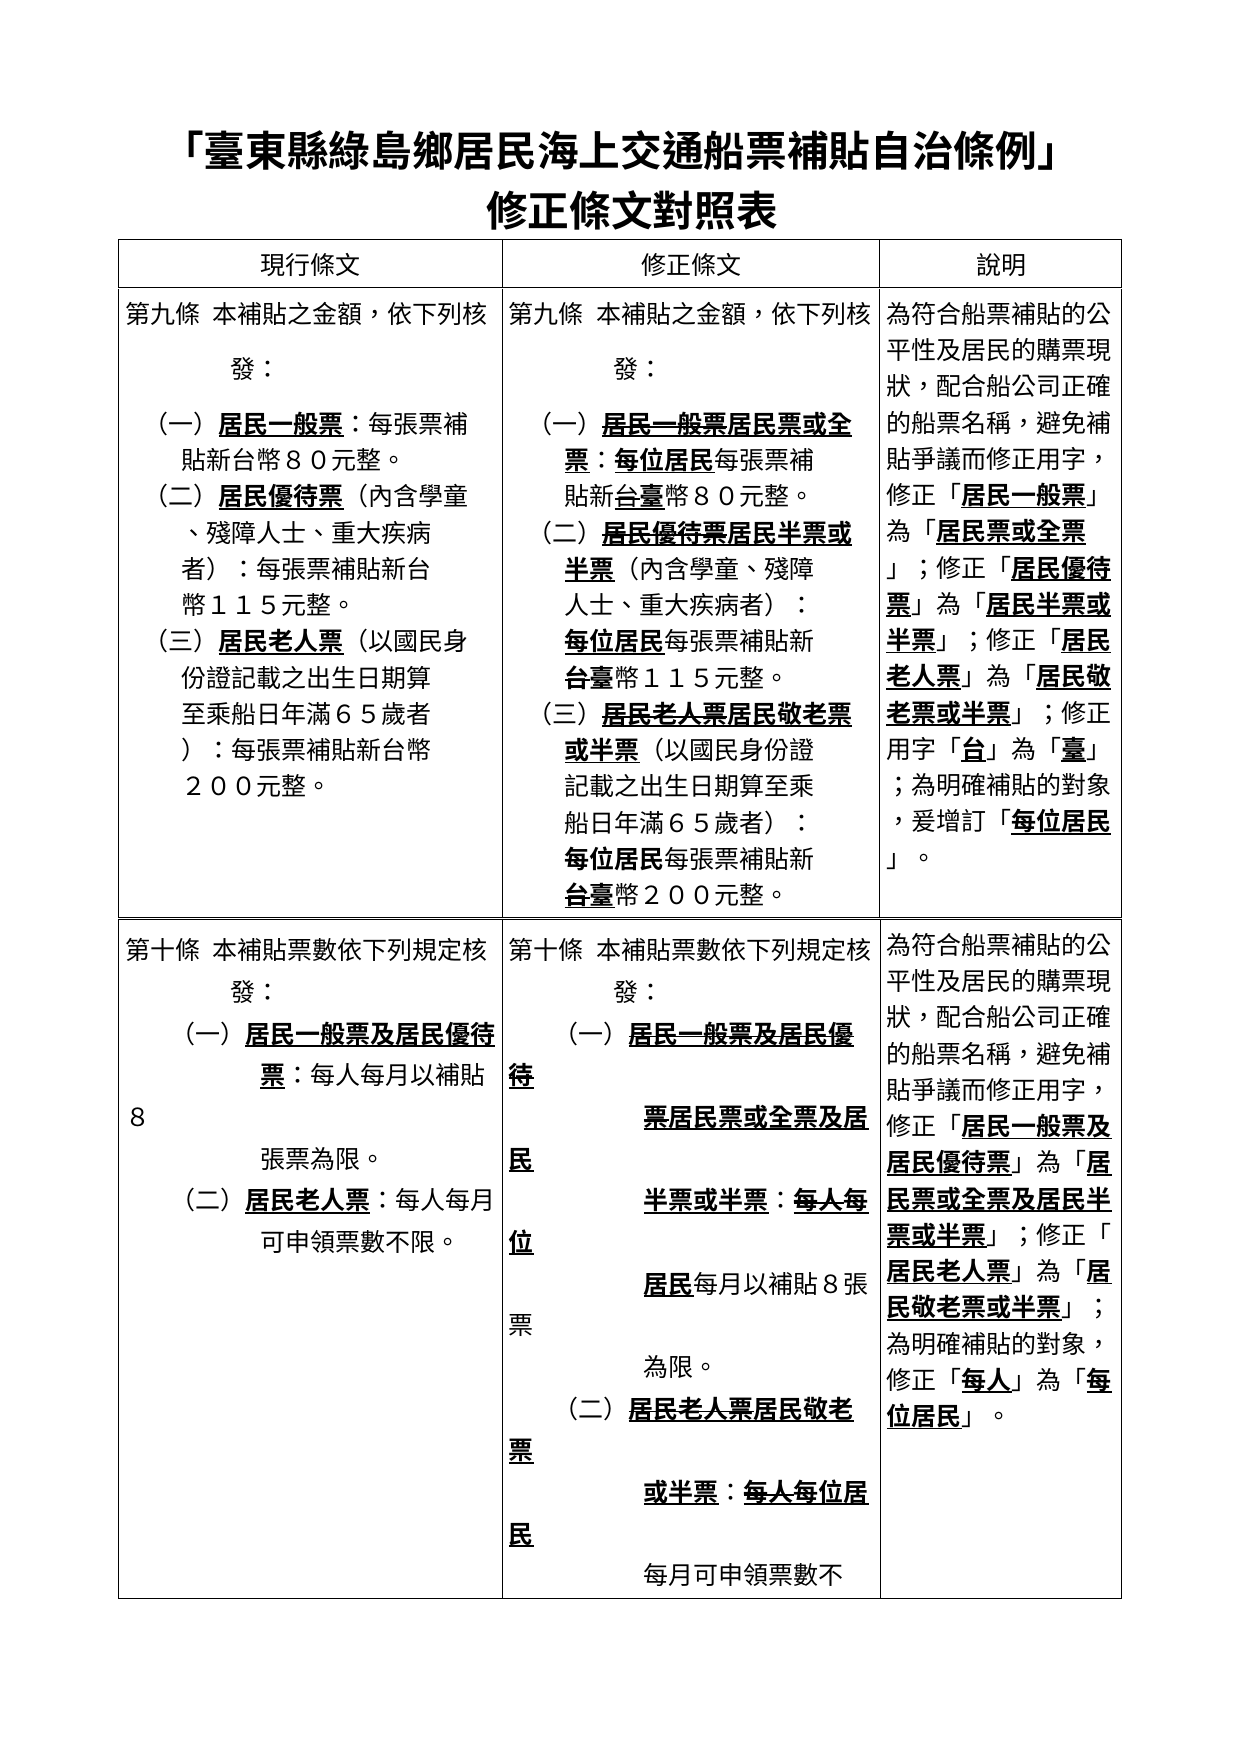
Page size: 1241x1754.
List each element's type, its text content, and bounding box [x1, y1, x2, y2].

text 修正條文對照表 [141, 178, 1122, 239]
table_cell 第九條 本補貼之金額，依下列核 發： （一）居民一般票：每張票補 貼新台幣８０元整。 （二）居民優待票（內含學童 、殘障人士、重大疾病 者）：每張票補貼新台 幣１１５元整。 （三）居民老人票（以國民身 份證記載之出生日期算 至乘船日年滿６５歲者 ）：每張票補貼新台幣 ２００元整。 [119, 289, 502, 917]
table_header 說明 [880, 240, 1121, 287]
table_header 修正條文 [503, 240, 879, 287]
table_header 為符合船票補貼的公 平性及居民的購票現 狀，配合船公司正確 的船票名稱，避免補 貼爭議而修正用字， 修正「居民一般票及 居民優待票」為「居 民票或全票及居民半 票或半票」；修正「 居民老人票」為「居 民敬老票或半票」； 為明確補貼的對象， 修正「每人」為「每 位居民」。 [881, 920, 1121, 1598]
table_cell 第九條 本補貼之金額，依下列核 發： （一）居民一般票居民票或全 票：每位居民每張票補 貼新台臺幣８０元整。 （二）居民優待票居民半票或 半票（內含學童、殘障 人士、重大疾病者）： 每位居民每張票補貼新 台臺幣１１５元整。 （三）居民老人票居民敬老票 或半票（以國民身份證 記載之出生日期算至乘 船日年滿６５歲者）： 每位居民每張票補貼新 台臺幣２００元整。 [503, 289, 879, 917]
table_header 第十條 本補貼票數依下列規定核 發： （一）居民一般票及居民優待 票：每人每月以補貼８ 張票為限。 （二）居民老人票：每人每月 可申領票數不限。 [119, 920, 502, 1598]
table_cell 為符合船票補貼的公 平性及居民的購票現 狀，配合船公司正確 的船票名稱，避免補 貼爭議而修正用字， 修正「居民一般票」 為「居民票或全票 」；修正「居民優待 票」為「居民半票或 半票」；修正「居民 老人票」為「居民敬 老票或半票」；修正 用字「台」為「臺」 ；為明確補貼的對象 ，爰增訂「每位居民 」。 [880, 289, 1121, 917]
table_header 第十條 本補貼票數依下列規定核 發： （一）居民一般票及居民優待 票居民票或全票及居民 半票或半票：每人每位 居民每月以補貼８張票 為限。 （二）居民老人票居民敬老票 或半票：每人每位居民 每月可申領票數不 [503, 920, 880, 1598]
table_header 現行條文 [119, 240, 502, 287]
text 「臺東縣綠島鄉居民海上交通船票補貼自治條例」 [118, 118, 1122, 178]
